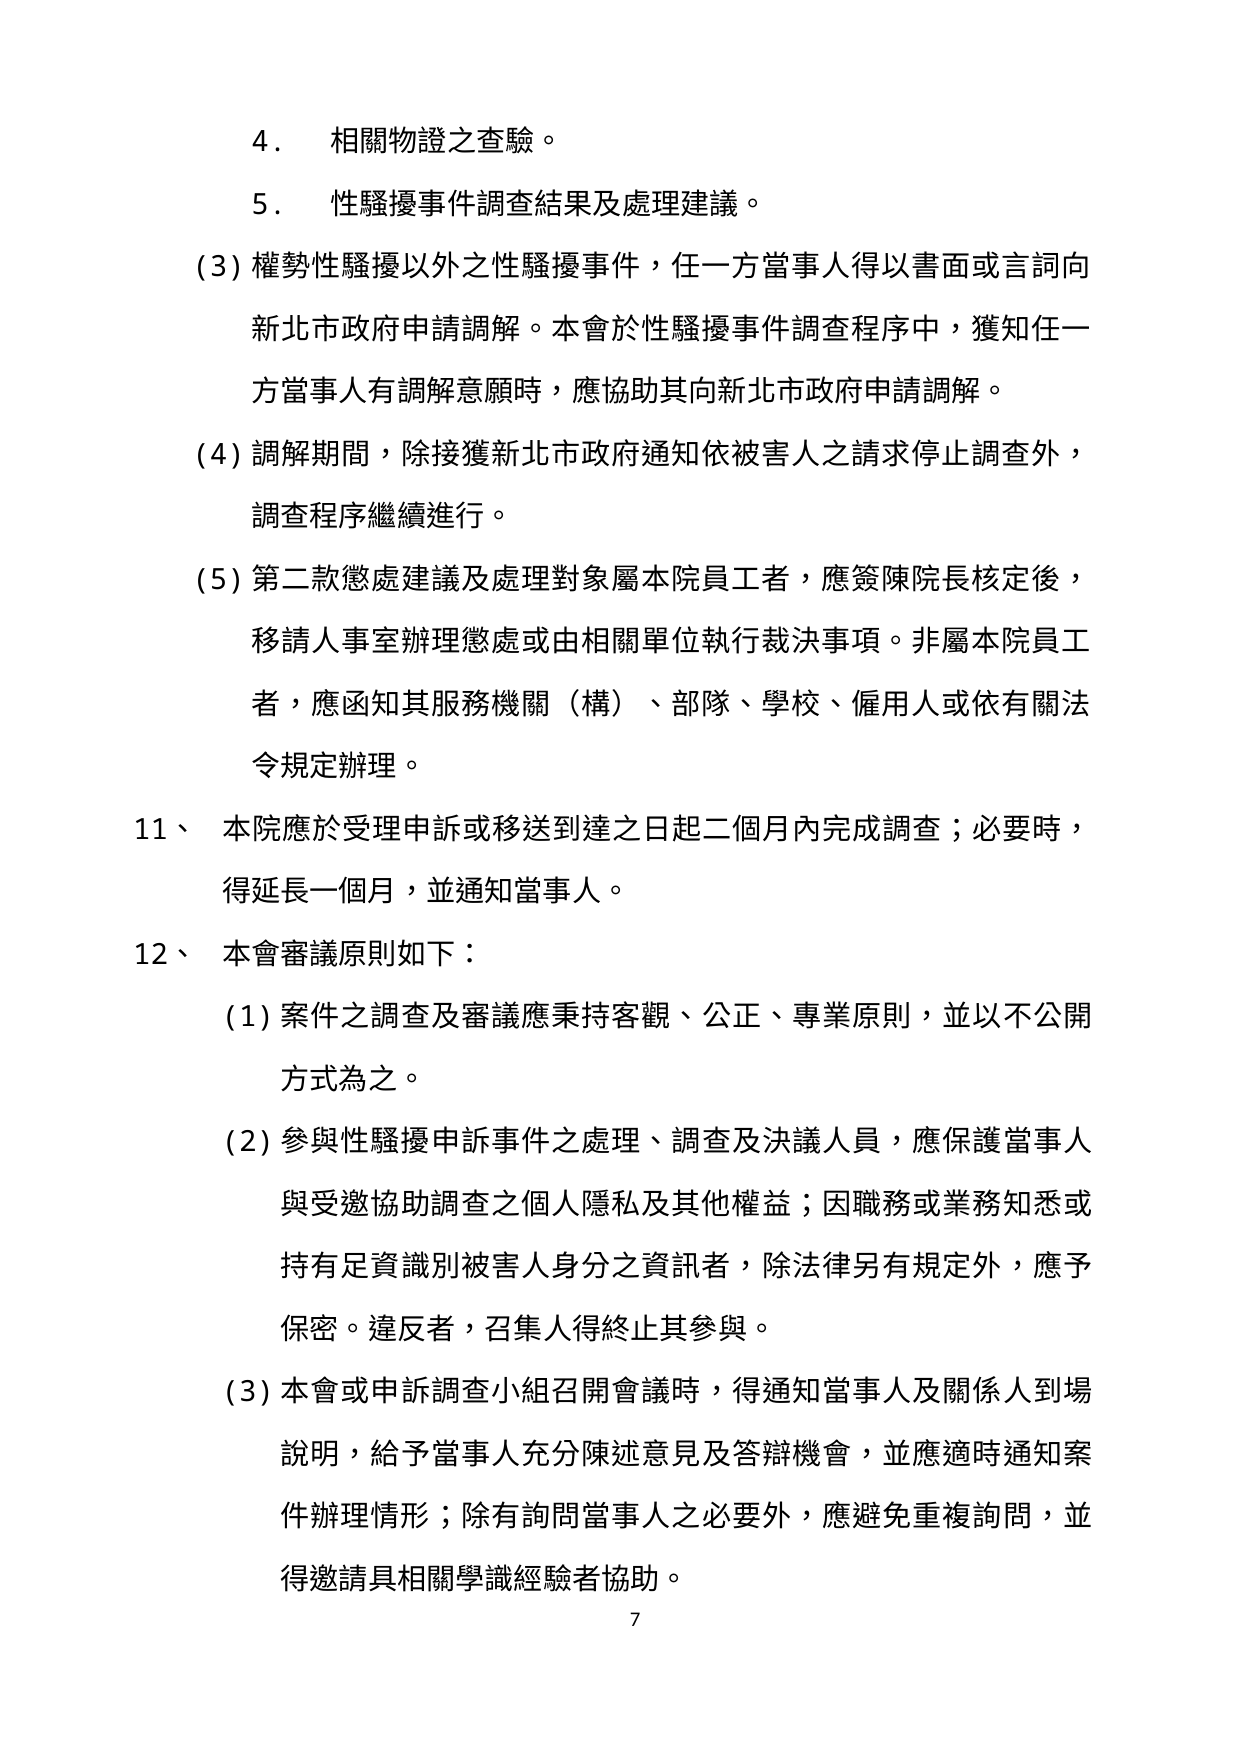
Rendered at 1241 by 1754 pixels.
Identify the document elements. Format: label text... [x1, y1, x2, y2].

list 性騷擾事件調查結果及處理建議。 [251, 160, 1092, 222]
list 調解期間，除接獲新北市政府通知依被害人之請求停止調查外，調查程序繼續進行。 [192, 410, 1092, 535]
list 本會或申訴調查小組召開會議時，得通知當事人及關係人到場說明，給予當事人充分陳述意見及答辯機會，並應適時通知案件辦理情形；除有詢問當事人之必要外，應避免重複詢問，並得邀請具相關學識經驗者協助。 [221, 1347, 1092, 1597]
list 相關物證之查驗。 [251, 97, 1092, 160]
list 參與性騷擾申訴事件之處理、調查及決議人員，應保護當事人與受邀協助調查之個人隱私及其他權益；因職務或業務知悉或持有足資識別被害人身分之資訊者，除法律另有規定外，應予保密。違反者，召集人得終止其參與。 [221, 1097, 1092, 1347]
list 本會審議原則如下： [133, 910, 1092, 972]
list 案件之調查及審議應秉持客觀、公正、專業原則，並以不公開方式為之。 [221, 972, 1092, 1097]
list 本院應於受理申訴或移送到達之日起二個月內完成調查；必要時，得延長一個月，並通知當事人。 [133, 785, 1092, 910]
list 第二款懲處建議及處理對象屬本院員工者，應簽陳院長核定後，移請人事室辦理懲處或由相關單位執行裁決事項。非屬本院員工者，應函知其服務機關（構）、部隊、學校、僱用人或依有關法令規定辦理。 [192, 535, 1092, 785]
list 權勢性騷擾以外之性騷擾事件，任一方當事人得以書面或言詞向新北市政府申請調解。本會於性騷擾事件調查程序中，獲知任一方當事人有調解意願時，應協助其向新北市政府申請調解。 [192, 222, 1092, 410]
